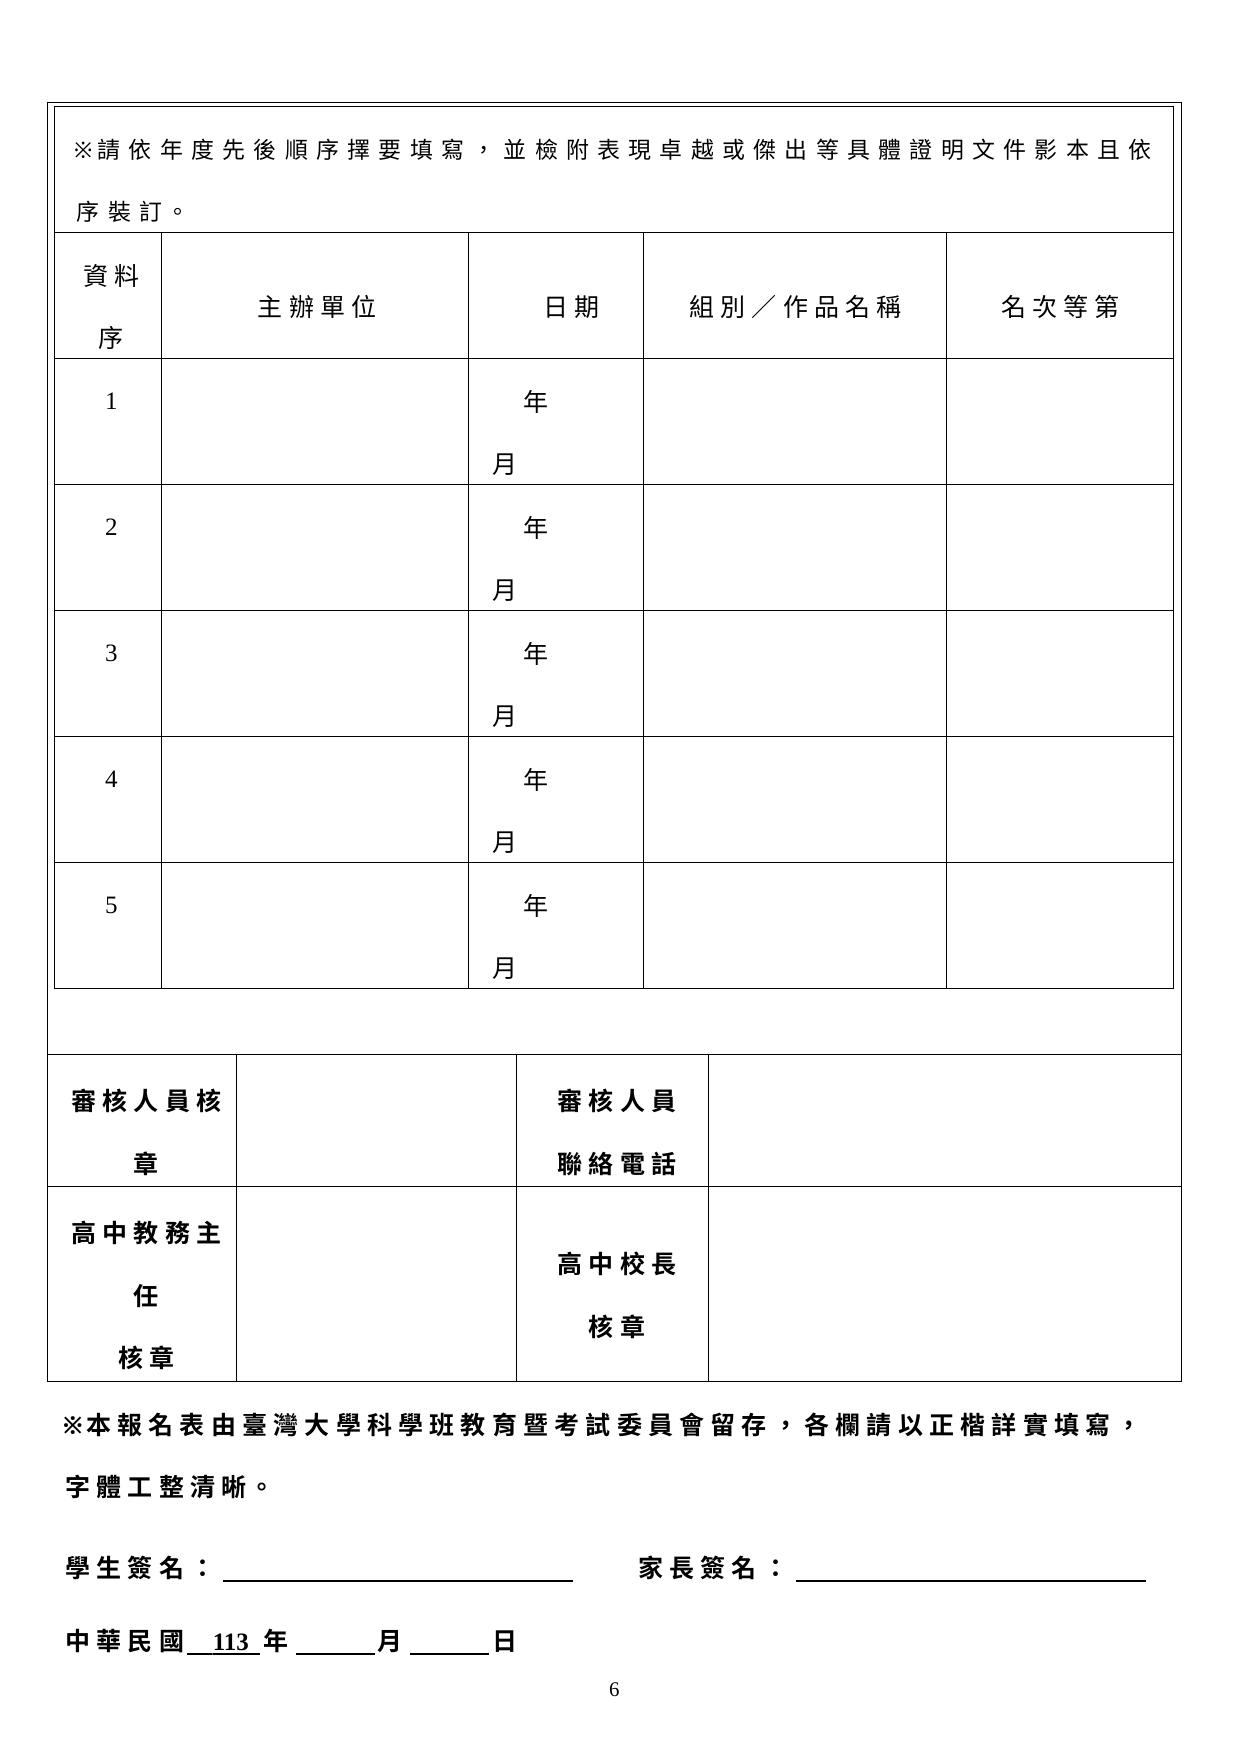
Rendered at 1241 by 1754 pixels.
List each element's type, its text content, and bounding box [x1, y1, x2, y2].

table_cell 年 月 [469, 737, 643, 862]
table_cell 日期 [469, 233, 643, 358]
table_cell [644, 863, 946, 988]
table_cell [162, 485, 468, 610]
text 學生簽名： 家長簽名： 中華民國 113 年 月 日 [62, 1525, 1166, 1650]
table_cell [644, 737, 946, 862]
table_cell [947, 485, 1173, 610]
table_cell 高中校長 核章 [517, 1187, 708, 1381]
table_cell [162, 737, 468, 862]
table_cell [947, 863, 1173, 988]
table_cell [237, 1187, 516, 1381]
table_cell [709, 1055, 1181, 1186]
table_cell 3 [55, 611, 161, 736]
table_cell [162, 611, 468, 736]
table_cell 主辦單位 [162, 233, 468, 358]
table_cell 高中教務主任 核章 [48, 1187, 236, 1381]
table_cell 年 月 [469, 485, 643, 610]
table_cell 審核人員 聯絡電話 [517, 1055, 708, 1186]
table_cell [947, 611, 1173, 736]
table_cell [237, 1055, 516, 1186]
table_cell [162, 863, 468, 988]
table_cell 4 [55, 737, 161, 862]
table_cell 年 月 [469, 611, 643, 736]
table_cell [644, 359, 946, 484]
table_cell 年 月 [469, 863, 643, 988]
table_cell 年 月 [469, 359, 643, 484]
table_cell 組別／作品名稱 [644, 233, 946, 358]
table_cell [709, 1187, 1181, 1381]
table_cell 5 [55, 863, 161, 988]
table_cell 名次等第 [947, 233, 1173, 358]
table_header ※請依年度先後順序擇要填寫，並檢附表現卓越或傑出等具體證明文件影本且依序裝訂。 [55, 107, 1173, 232]
text ※本報名表由臺灣大學科學班教育暨考試委員會留存，各欄請以正楷詳實填寫，字體工整清晰。 [62, 1382, 1166, 1507]
table_cell 審核人員核章 [48, 1055, 236, 1186]
table_cell [644, 611, 946, 736]
table_cell [947, 359, 1173, 484]
table_cell [162, 359, 468, 484]
table_cell [48, 103, 1181, 1054]
table_cell 資料序 [55, 233, 161, 358]
table_cell 2 [55, 485, 161, 610]
table_cell 1 [55, 359, 161, 484]
table_cell [947, 737, 1173, 862]
table_cell [644, 485, 946, 610]
